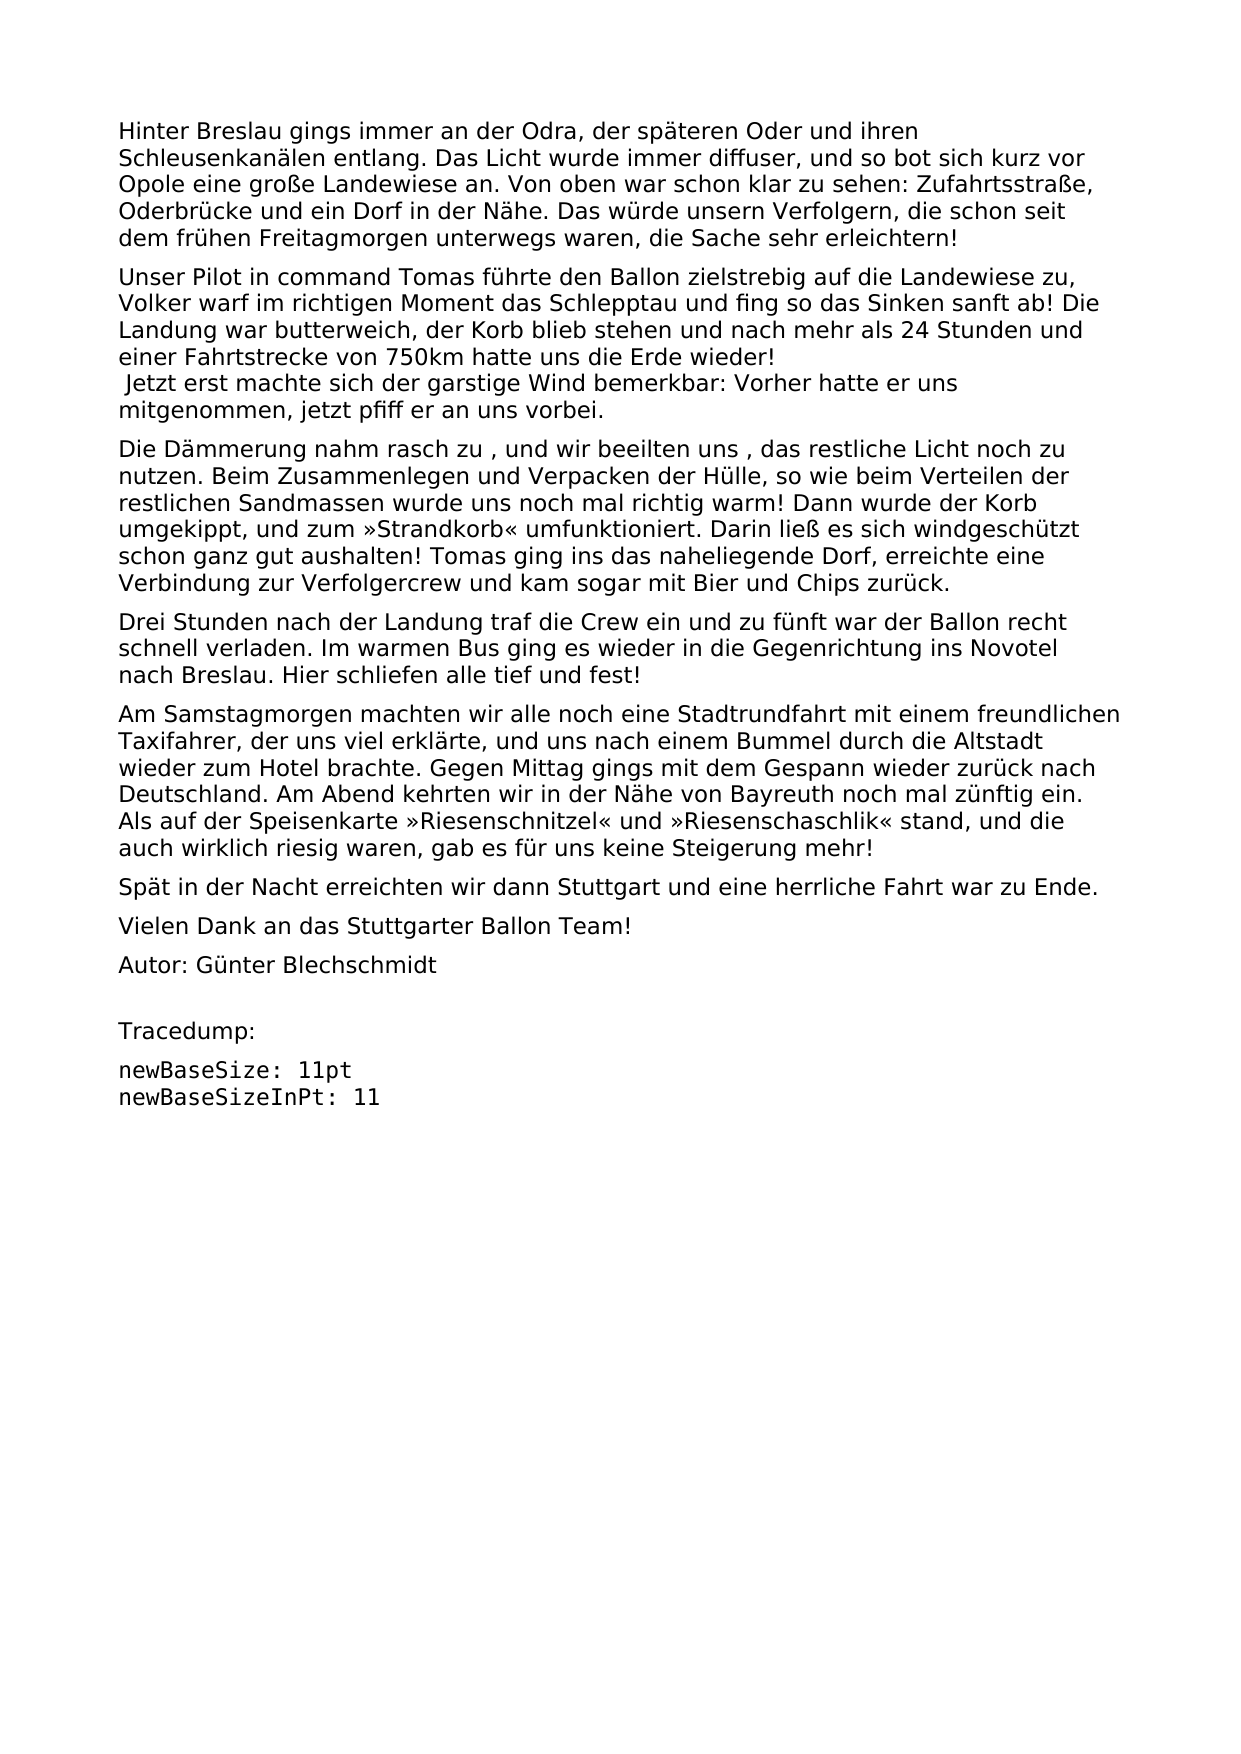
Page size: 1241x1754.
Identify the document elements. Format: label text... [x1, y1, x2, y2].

text Am Samstagmorgen machten wir alle noch eine Stadtrundfahrt mit einem freundlichen Taxifahrer, der uns viel erklärte, und uns nach einem Bummel durch die Altstadt wieder zum Hotel brachte. Gegen Mittag gings mit dem Gespann wieder zurück nach Deutschland. Am Abend kehrten wir in der Nähe von Bayreuth noch mal zünftig ein. Als auf der Speisenkarte »Riesenschnitzel« und »Riesenschaschlik« stand, und die auch wirklich riesig waren, gab es für uns keine Steigerung mehr! [118, 701, 1122, 861]
text Die Dämmerung nahm rasch zu , und wir beeilten uns , das restliche Licht noch zu nutzen. Beim Zusammenlegen und Verpacken der Hülle, so wie beim Verteilen der restlichen Sandmassen wurde uns noch mal richtig warm! Dann wurde der Korb umgekippt, und zum »Strandkorb« umfunktioniert. Darin ließ es sich windgeschützt schon ganz gut aushalten! Tomas ging ins das naheliegende Dorf, erreichte eine Verbindung zur Verfolgercrew und kam sogar mit Bier und Chips zurück. [118, 436, 1122, 596]
text Hinter Breslau gings immer an der Odra, der späteren Oder und ihren Schleusenkanälen entlang. Das Licht wurde immer diffuser, und so bot sich kurz vor Opole eine große Landewiese an. Von oben war schon klar zu sehen: Zufahrtsstraße, Oderbrücke und ein Dorf in der Nähe. Das würde unsern Verfolgern, die schon seit dem frühen Freitagmorgen unterwegs waren, die Sache sehr erleichtern! [118, 118, 1122, 251]
text Vielen Dank an das Stuttgarter Ballon Team! [118, 913, 1122, 940]
text newBaseSize: 11pt newBaseSizeInPt: 11 [118, 1057, 1122, 1111]
text Drei Stunden nach der Landung traf die Crew ein und zu fünft war der Ballon recht schnell verladen. Im warmen Bus ging es wieder in die Gegenrichtung ins Novotel nach Breslau. Hier schliefen alle tief und fest! [118, 609, 1122, 689]
text Tracedump: [118, 991, 1122, 1045]
text Unser Pilot in command Tomas führte den Ballon zielstrebig auf die Landewiese zu, Volker warf im richtigen Moment das Schlepptau und fing so das Sinken sanft ab! Die Landung war butterweich, der Korb blieb stehen und nach mehr als 24 Stunden und einer Fahrtstrecke von 750km hatte uns die Erde wieder! Jetzt erst machte sich der garstige Wind bemerkbar: Vorher hatte er uns mitgenommen, jetzt pfiff er an uns vorbei. [118, 264, 1122, 424]
text Autor: Günter Blechschmidt [118, 952, 1122, 979]
text Spät in der Nacht erreichten wir dann Stuttgart und eine herrliche Fahrt war zu Ende. [118, 874, 1122, 901]
